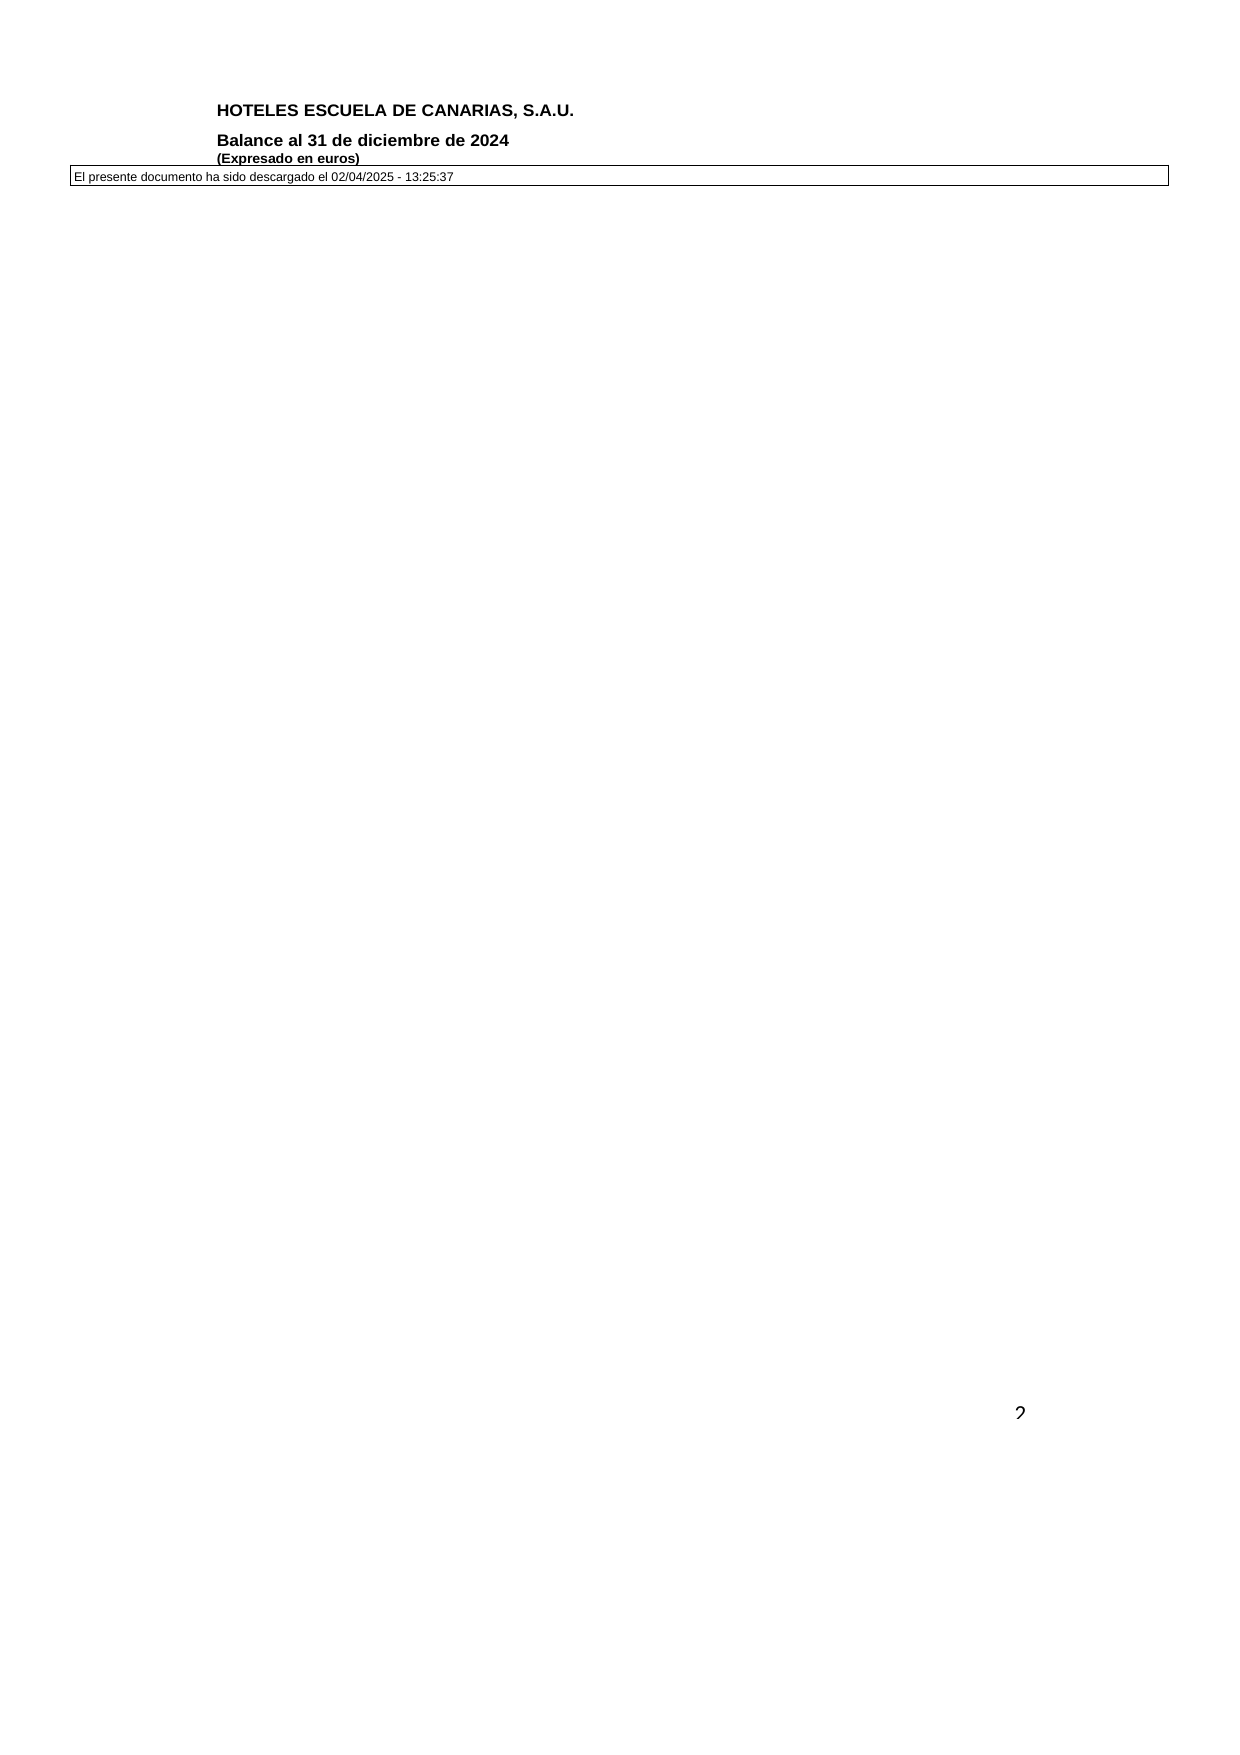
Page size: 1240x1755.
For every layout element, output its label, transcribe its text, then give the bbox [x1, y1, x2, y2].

table_cell El presente documento ha sido descargado el 02/04/2025 - 13:25:37 [71, 166, 1168, 185]
